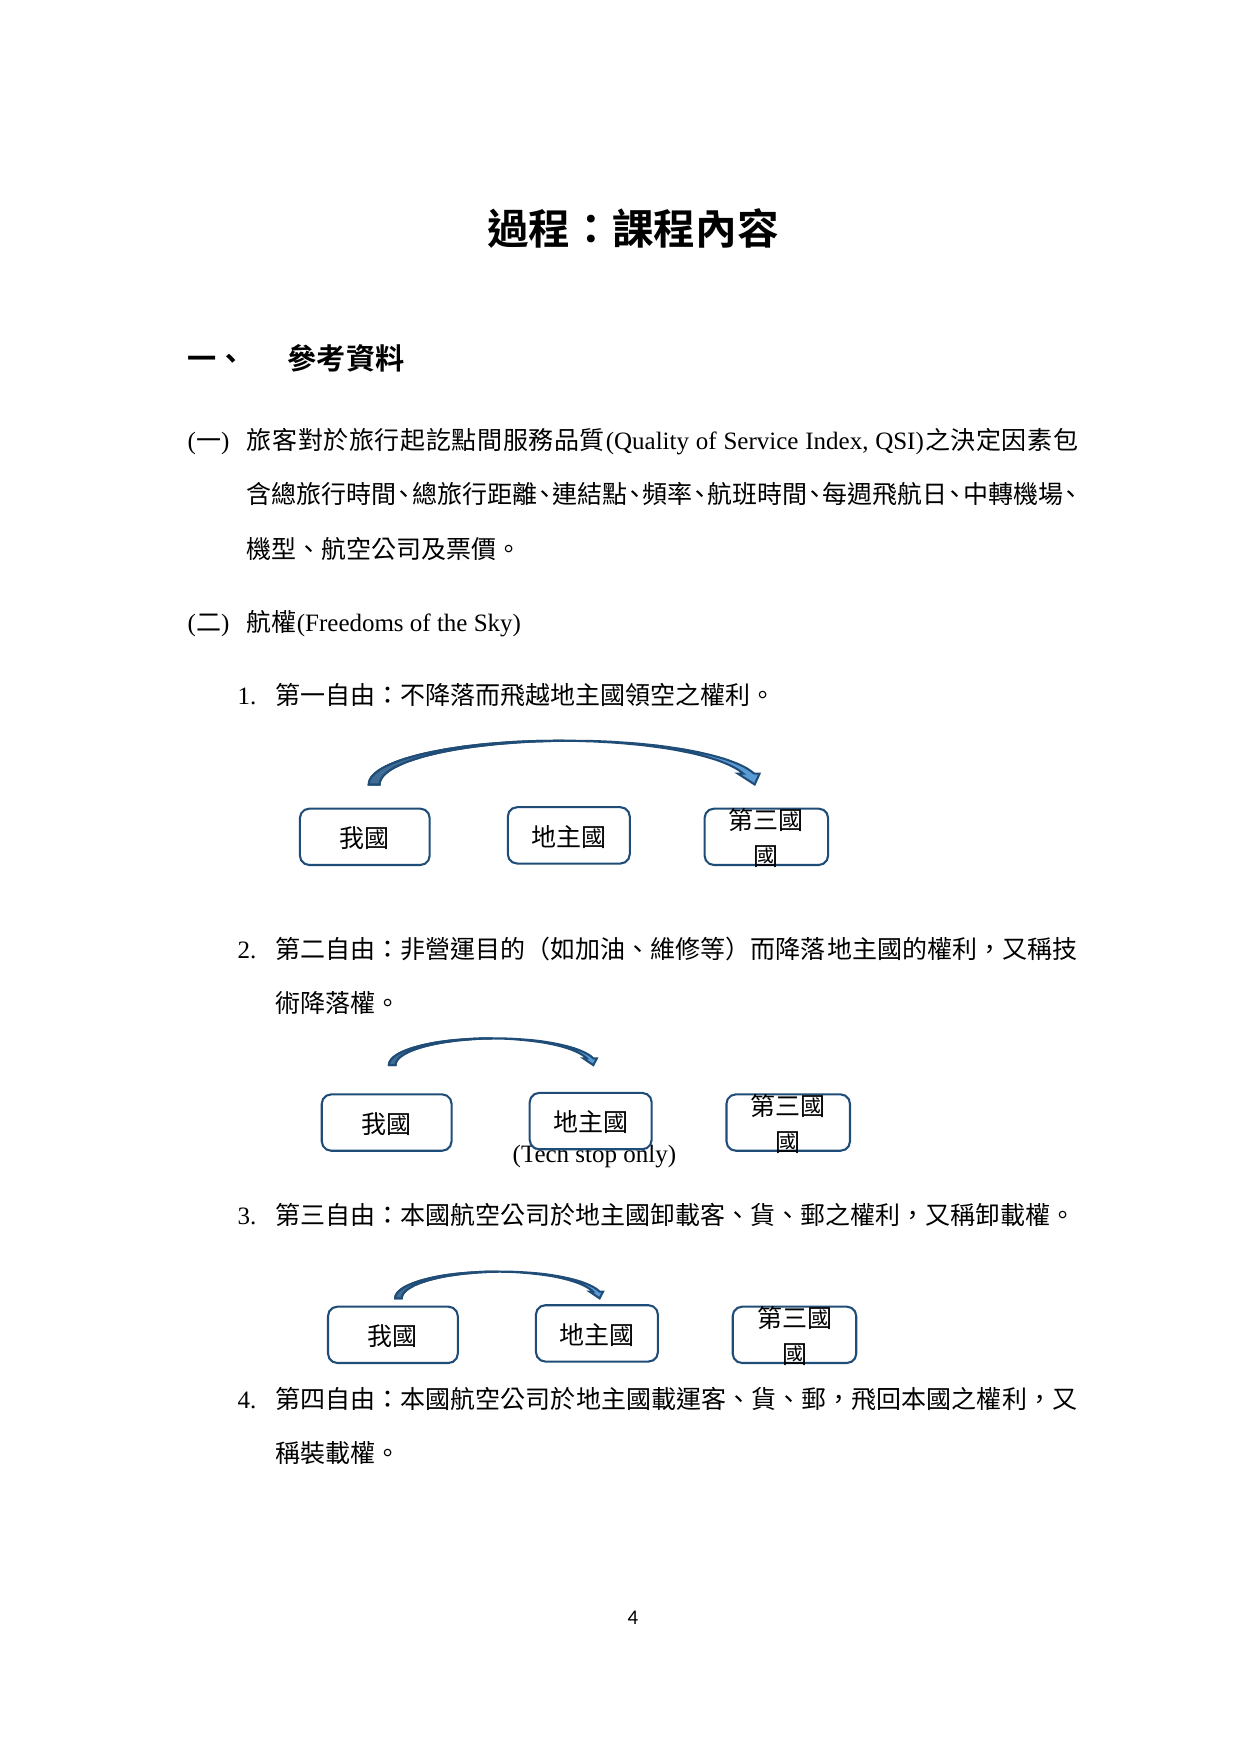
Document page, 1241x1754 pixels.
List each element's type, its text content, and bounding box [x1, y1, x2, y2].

list 第二自由：非營運目的（如加油、維修等）而降落地主國的權利，又稱技術降落權。 [237, 929, 1078, 1020]
list 航權(Freedoms of the Sky) [187, 602, 1078, 638]
list 第一自由：不降落而飛越地主國領空之權利。 [237, 675, 1078, 712]
subtitle 過程：課程內容 [187, 196, 1078, 257]
text (Tech stop only) [237, 1140, 1078, 1168]
subtitle 參考資料 [187, 336, 1078, 378]
list 第四自由：本國航空公司於地主國載運客、貨、郵，飛回本國之權利，又稱裝載權。 [237, 1379, 1078, 1470]
list 旅客對於旅行起訖點間服務品質(Quality of Service Index, QSI)之決定因素包含總旅行時間、總旅行距離、連結點、頻率、航班時間、每週飛航日、中轉機場、機型、航空公司及票價。 [187, 420, 1078, 565]
list 第三自由：本國航空公司於地主國卸載客、貨、郵之權利，又稱卸載權。 [237, 1196, 1078, 1232]
